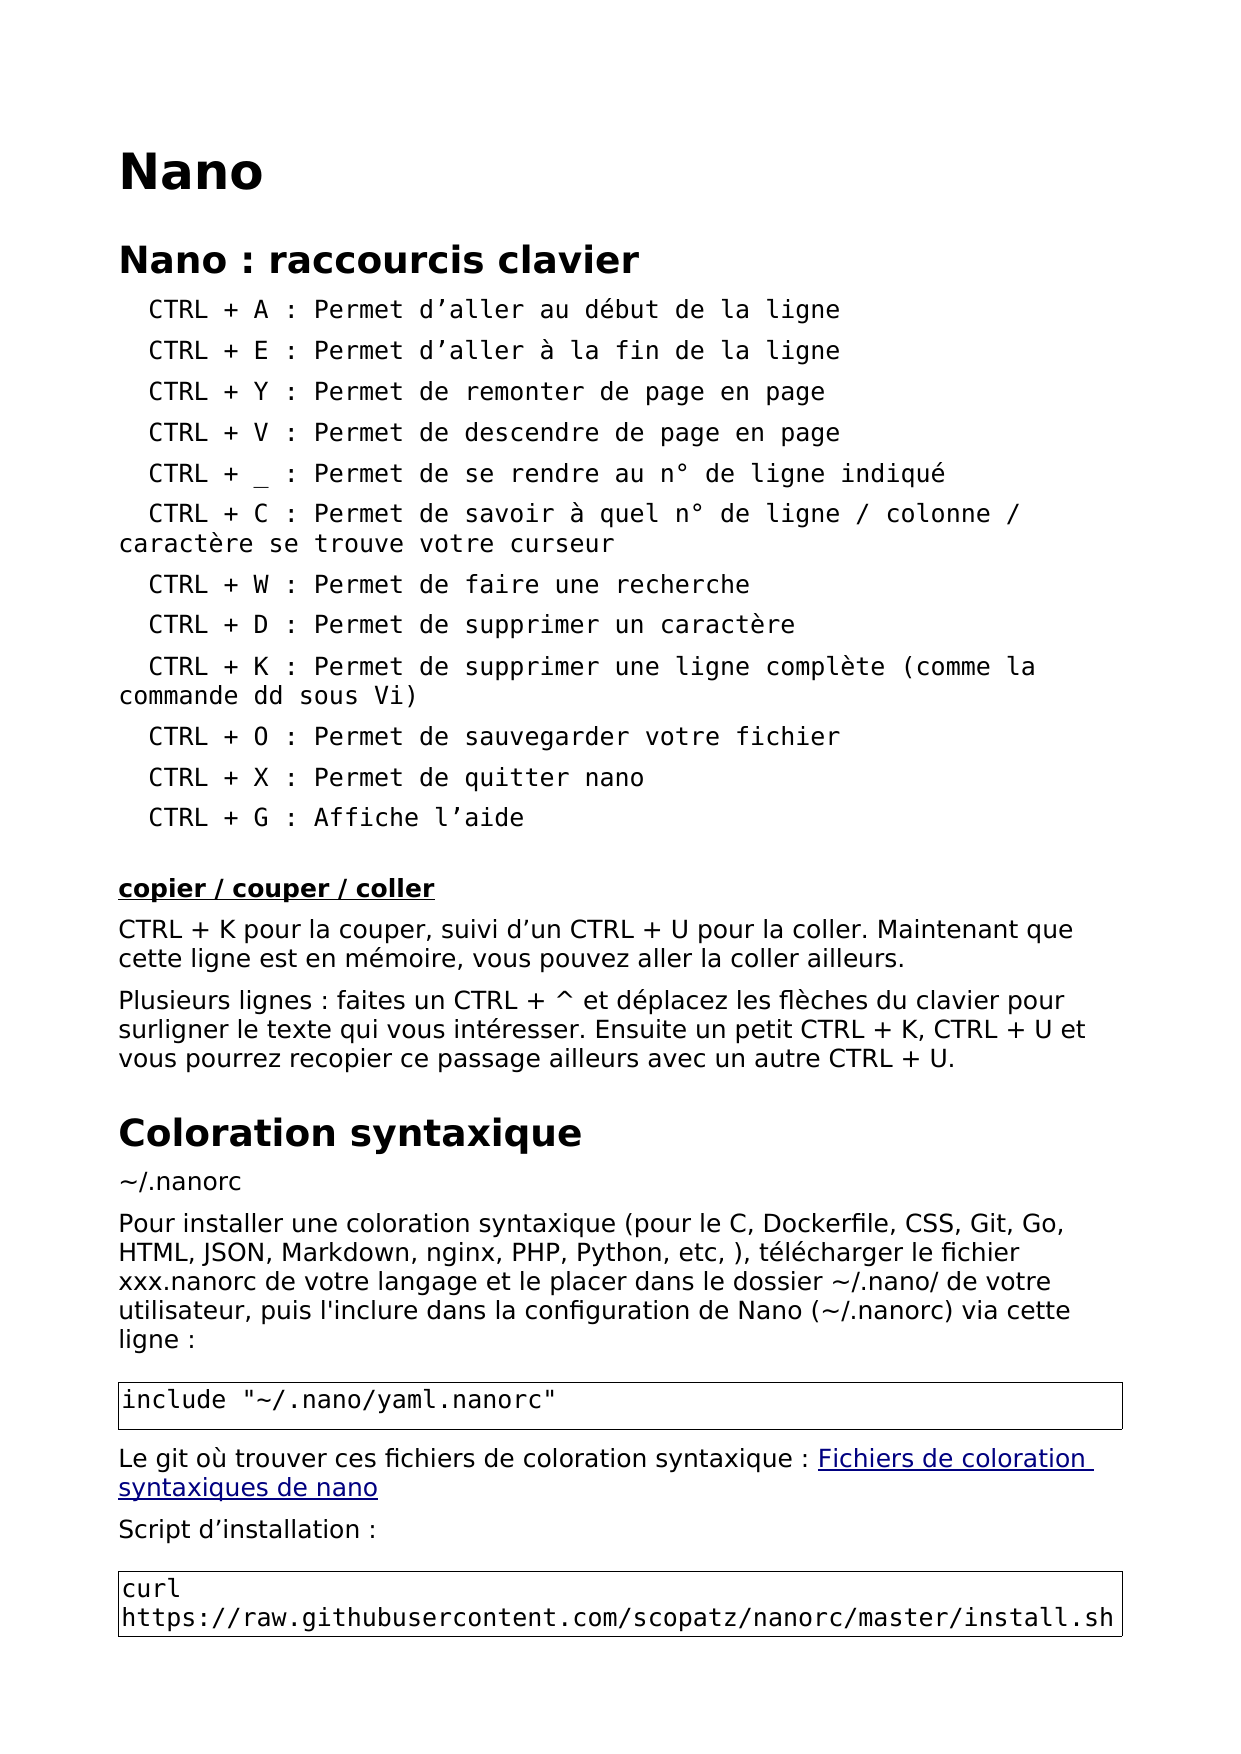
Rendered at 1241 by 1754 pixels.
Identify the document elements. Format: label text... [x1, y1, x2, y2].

text ~/.nanorc [118, 1167, 1122, 1197]
text CTRL + D : Permet de supprimer un caractère [118, 611, 1122, 640]
subtitle Coloration syntaxique [118, 1111, 1122, 1155]
subtitle Nano [118, 143, 1122, 201]
table_header include "~/.nano/yaml.nanorc" [119, 1383, 1122, 1429]
text CTRL + W : Permet de faire une recherche [118, 570, 1122, 599]
text CTRL + A : Permet d’aller au début de la ligne [118, 295, 1122, 324]
text CTRL + G : Affiche l’aide [118, 804, 1122, 862]
text copier / couper / coller [118, 874, 1122, 903]
text CTRL + O : Permet de sauvegarder votre fichier [118, 722, 1122, 751]
text CTRL + K pour la couper, suivi d’un CTRL + U pour la coller. Maintenant que cette ligne est en mémoire, vous pouvez aller la coller ailleurs. [118, 915, 1122, 974]
subtitle Nano : raccourcis clavier [118, 239, 1122, 282]
text CTRL + _ : Permet de se rendre au n° de ligne indiqué [118, 459, 1122, 488]
text CTRL + V : Permet de descendre de page en page [118, 418, 1122, 447]
text Plusieurs lignes : faites un CTRL + ^ et déplacez les flèches du clavier pour surligner le texte qui vous intéresser. Ensuite un petit CTRL + K, CTRL + U et vous pourrez recopier ce passage ailleurs avec un autre CTRL + U. [118, 986, 1122, 1074]
text CTRL + K : Permet de supprimer une ligne complète (comme la commande dd sous Vi) [118, 652, 1122, 710]
text CTRL + Y : Permet de remonter de page en page [118, 377, 1122, 406]
text Le git où trouver ces fichiers de coloration syntaxique : Fichiers de coloration syntaxiques de nano [118, 1444, 1122, 1502]
table_header curl https://raw.githubusercontent.com/scopatz/nanorc/master/install.sh [119, 1572, 1122, 1636]
text Pour installer une coloration syntaxique (pour le C, Dockerfile, CSS, Git, Go, HTML, JSON, Markdown, nginx, PHP, Python, etc, ), télécharger le fichier xxx.nanorc de votre langage et le placer dans le dossier ~/.nano/ de votre utilisateur, puis l'inclure dans la configuration de Nano (~/.nanorc) via cette ligne : [118, 1209, 1122, 1355]
text CTRL + C : Permet de savoir à quel n° de ligne / colonne / caractère se trouve votre curseur [118, 500, 1122, 558]
text CTRL + X : Permet de quitter nano [118, 763, 1122, 792]
text CTRL + E : Permet d’aller à la fin de la ligne [118, 336, 1122, 365]
text Script d’installation : [118, 1515, 1122, 1544]
